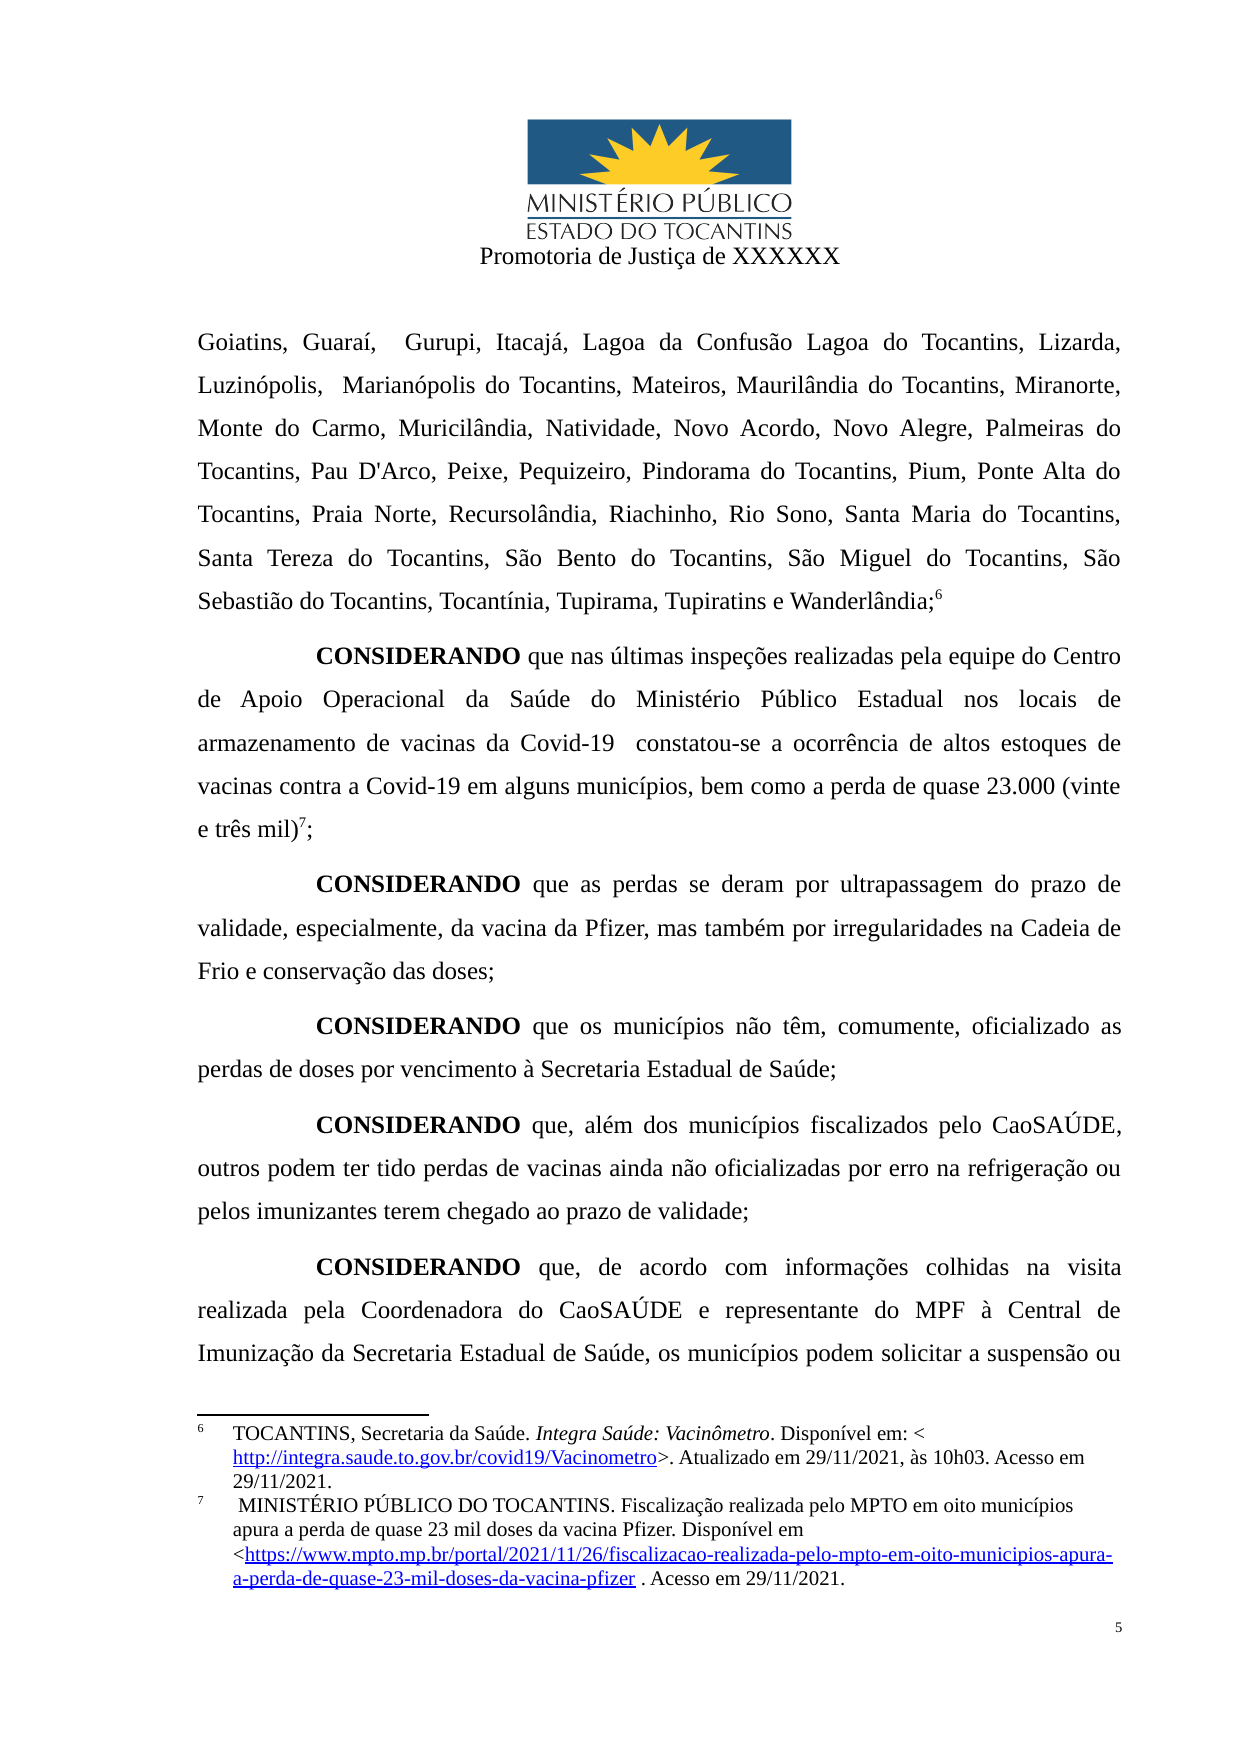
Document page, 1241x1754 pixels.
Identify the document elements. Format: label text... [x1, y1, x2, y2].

text CONSIDERANDO que, de acordo com informações colhidas na visita realizada pela Coordenadora do CaoSAÚDE e representante do MPF à Central de Imunização da Secretaria Estadual de Saúde, os municípios podem solicitar a suspensão ou [197, 1252, 1122, 1367]
text CONSIDERANDO que, além dos municípios fiscalizados pelo CaoSAÚDE, outros podem ter tido perdas de vacinas ainda não oficializadas por erro na refrigeração ou pelos imunizantes terem chegado ao prazo de validade; [197, 1110, 1122, 1225]
picture [526, 118, 793, 241]
text CONSIDERANDO que nas últimas inspeções realizadas pela equipe do Centro de Apoio Operacional da Saúde do Ministério Público Estadual nos locais de armazenamento de vacinas da Covid-19 constatou-se a ocorrência de altos estoques de vacinas contra a Covid-19 em alguns municípios, bem como a perda de quase 23.000 (vinte e três mil); [197, 641, 1122, 843]
text Goiatins, Guaraí, Gurupi, Itacajá, Lagoa da Confusão Lagoa do Tocantins, Lizarda, Luzinópolis, Marianópolis do Tocantins, Mateiros, Maurilândia do Tocantins, Miranorte, Monte do Carmo, Muricilândia, Natividade, Novo Acordo, Novo Alegre, Palmeiras do Tocantins, Pau D'Arco, Peixe, Pequizeiro, Pindorama do Tocantins, Pium, Ponte Alta do Tocantins, Praia Norte, Recursolândia, Riachinho, Rio Sono, Santa Maria do Tocantins, Santa Tereza do Tocantins, São Bento do Tocantins, São Miguel do Tocantins, São Sebastião do Tocantins, Tocantínia, Tupirama, Tupiratins e Wanderlândia; [197, 327, 1122, 614]
text TOCANTINS, Secretaria da Saúde. Integra Saúde: Vacinômetro. Disponível em: < http://integra.saude.to.gov.br/covid19/Vacinometro>. Atualizado em 29/11/2021, às 10h03. Acesso em 29/11/2021. [197, 1421, 1122, 1493]
text CONSIDERANDO que as perdas se deram por ultrapassagem do prazo de validade, especialmente, da vacina da Pfizer, mas também por irregularidades na Cadeia de Frio e conservação das doses; [197, 869, 1122, 984]
text MINISTÉRIO PÚBLICO DO TOCANTINS. Fiscalização realizada pelo MPTO em oito municípios apura a perda de quase 23 mil doses da vacina Pfizer. Disponível em <https://www.mpto.mp.br/portal/2021/11/26/fiscalizacao-realizada-pelo-mpto-em-oito-municipios-apura-a-perda-de-quase-23-mil-doses-da-vacina-pfizer . Acesso em 29/11/2021. [197, 1493, 1122, 1589]
text CONSIDERANDO que os municípios não têm, comumente, oficializado as perdas de doses por vencimento à Secretaria Estadual de Saúde; [197, 1011, 1122, 1083]
